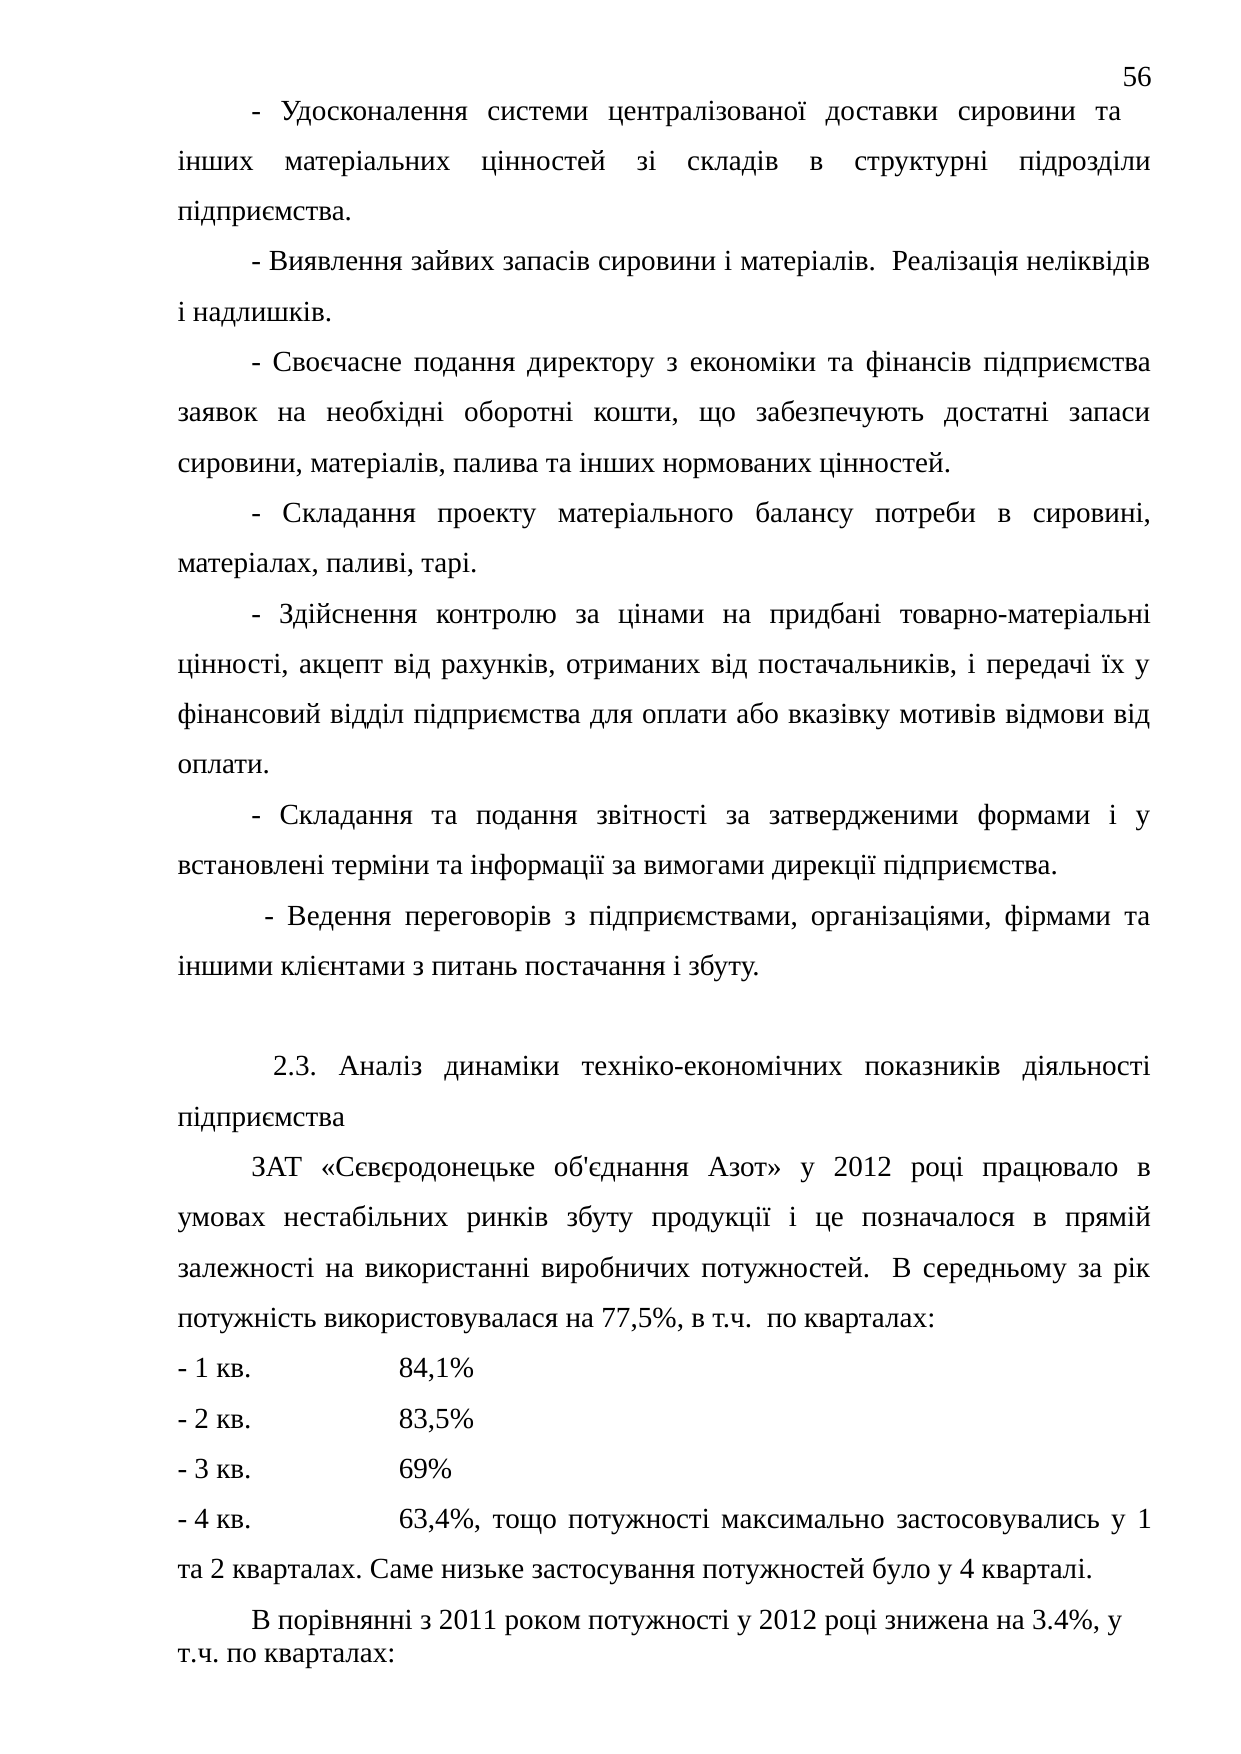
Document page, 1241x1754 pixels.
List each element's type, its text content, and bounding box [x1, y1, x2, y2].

text - Здійснення контролю за цінами на придбані товарно-матеріальні цінності, акцепт від рахунків, отриманих від постачальників, і передачі їх у фінансовий відділ підприємства для оплати або вказівку мотивів відмови від оплати. [177, 596, 1152, 780]
text - Ведення переговорів з підприємствами, організаціями, фірмами та іншими клієнтами з питань постачання і збуту. [177, 898, 1152, 981]
text В порівнянні з 2011 роком потужності у 2012 році знижена на 3.4%, у т.ч. по кварталах: [177, 1602, 1152, 1669]
text ЗАТ «Сєвєродонецьке об'єднання Азот» у 2012 році працювало в умовах нестабільних ринків збуту продукції і це позначалося в прямій залежності на використанні виробничих потужностей. В середньому за рік потужність використовувалася на 77,5%, в т.ч. по кварталах: [177, 1149, 1152, 1334]
text - Виявлення зайвих запасів сировини і матеріалів. Реалізація неліквідів і надлишків. [177, 243, 1152, 327]
text - Складання та подання звітності за затвердженими формами і у встановлені терміни та інформації за вимогами дирекції підприємства. [177, 797, 1152, 881]
text - 4 кв. 63,4%, тощо потужності максимально застосовувались у 1 та 2 кварталах. Саме низьке застосування потужностей було у 4 кварталі. [177, 1501, 1152, 1585]
text - Складання проекту матеріального балансу потреби в сировині, матеріалах, паливі, тарі. [177, 495, 1152, 579]
text 2.3. Аналіз динаміки техніко-економічних показників діяльності підприємства [177, 1048, 1152, 1132]
text - 2 кв. 83,5% [177, 1401, 1152, 1434]
text - Своєчасне подання директору з економіки та фінансів підприємства заявок на необхідні оборотні кошти, що забезпечують достатні запаси сировини, матеріалів, палива та інших нормованих цінностей. [177, 344, 1152, 478]
text - Удосконалення системи централізованої доставки сировини та інших матеріальних цінностей зі складів в структурні підрозділи підприємства. [177, 93, 1152, 227]
text - 3 кв. 69% [177, 1451, 1152, 1484]
text - 1 кв. 84,1% [177, 1350, 1152, 1384]
